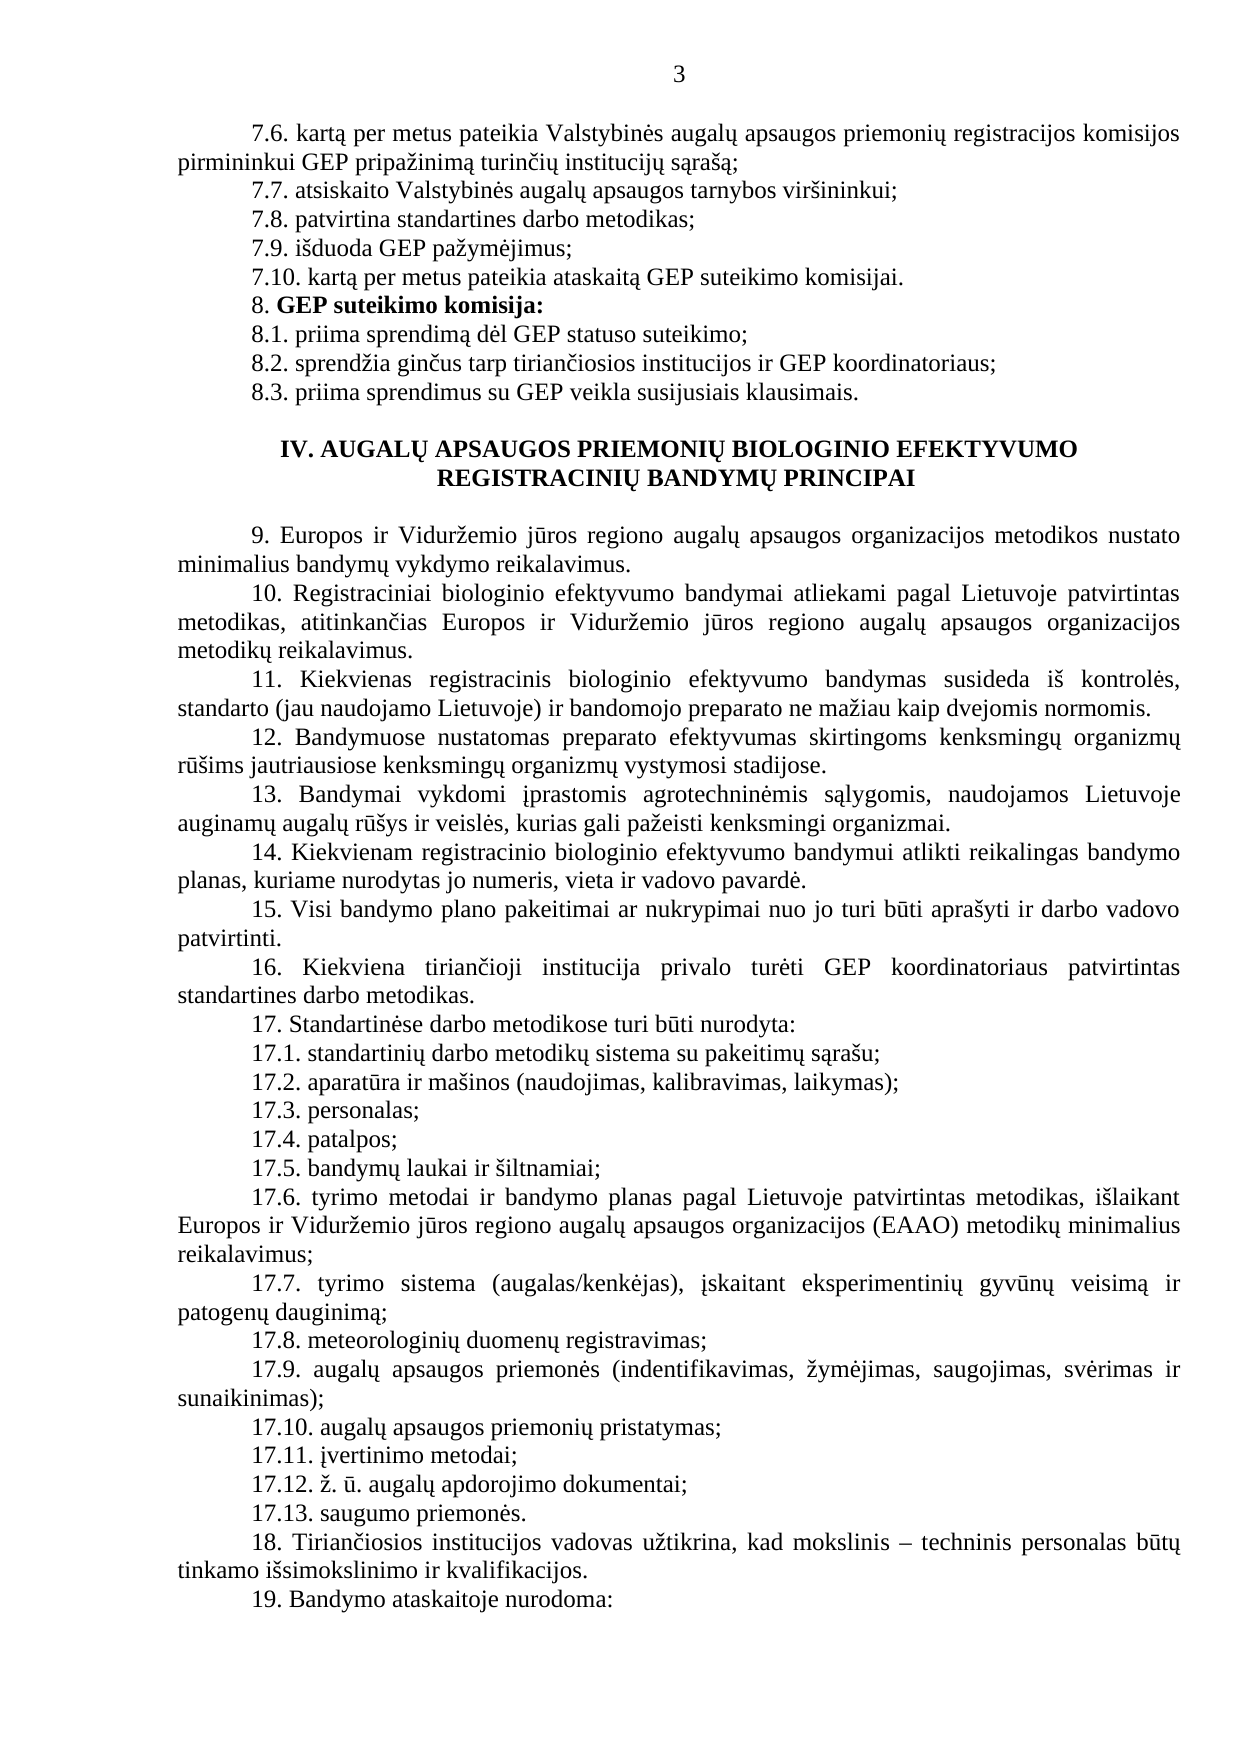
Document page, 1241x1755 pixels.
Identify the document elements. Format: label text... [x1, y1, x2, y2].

text 8.2. sprendžia ginčus tarp tiriančiosios institucijos ir GEP koordinatoriaus; [177, 348, 1181, 377]
text 17.1. standartinių darbo metodikų sistema su pakeitimų sąrašu; [177, 1038, 1181, 1067]
text 16. Kiekviena tiriančioji institucija privalo turėti GEP koordinatoriaus patvirtintas standartines darbo metodikas. [177, 952, 1181, 1009]
text 8.3. priima sprendimus su GEP veikla susijusiais klausimais. [177, 377, 1181, 406]
text 7.7. atsiskaito Valstybinės augalų apsaugos tarnybos viršininkui; [177, 176, 1181, 204]
text 17.5. bandymų laukai ir šiltnamiai; [177, 1153, 1181, 1182]
text 11. Kiekvienas registracinis biologinio efektyvumo bandymas susideda iš kontrolės, standarto (jau naudojamo Lietuvoje) ir bandomojo preparato ne mažiau kaip dvejomis normomis. [177, 664, 1181, 722]
text 17. Standartinėse darbo metodikose turi būti nurodyta: [177, 1009, 1181, 1038]
text 17.11. įvertinimo metodai; [177, 1441, 1181, 1469]
text 17.7. tyrimo sistema (augalas/kenkėjas), įskaitant eksperimentinių gyvūnų veisimą ir patogenų dauginimą; [177, 1268, 1181, 1326]
text IV. AUGALŲ APSAUGOS PRIEMONIŲ BIOLOGINIO EFEKTYVUMO REGISTRACINIŲ BANDYMŲ PRINCIPAI [177, 434, 1181, 492]
text 8.1. priima sprendimą dėl GEP statuso suteikimo; [177, 319, 1181, 348]
text 12. Bandymuose nustatomas preparato efektyvumas skirtingoms kenksmingų organizmų rūšims jautriausiose kenksmingų organizmų vystymosi stadijose. [177, 722, 1181, 779]
text 13. Bandymai vykdomi įprastomis agrotechninėmis sąlygomis, naudojamos Lietuvoje auginamų augalų rūšys ir veislės, kurias gali pažeisti kenksmingi organizmai. [177, 779, 1181, 837]
text 17.3. personalas; [177, 1096, 1181, 1124]
text 17.10. augalų apsaugos priemonių pristatymas; [177, 1412, 1181, 1441]
text 7.6. kartą per metus pateikia Valstybinės augalų apsaugos priemonių registracijos komisijos pirmininkui GEP pripažinimą turinčių institucijų sąrašą; [177, 118, 1181, 176]
text 17.6. tyrimo metodai ir bandymo planas pagal Lietuvoje patvirtintas metodikas, išlaikant Europos ir Viduržemio jūros regiono augalų apsaugos organizacijos (EAAO) metodikų minimalius reikalavimus; [177, 1182, 1181, 1268]
text 9. Europos ir Viduržemio jūros regiono augalų apsaugos organizacijos metodikos nustato minimalius bandymų vykdymo reikalavimus. [177, 521, 1181, 578]
text 17.8. meteorologinių duomenų registravimas; [177, 1326, 1181, 1354]
text 7.8. patvirtina standartines darbo metodikas; [177, 204, 1181, 233]
text 18. Tiriančiosios institucijos vadovas užtikrina, kad mokslinis – techninis personalas būtų tinkamo išsimokslinimo ir kvalifikacijos. [177, 1527, 1181, 1584]
text 17.2. aparatūra ir mašinos (naudojimas, kalibravimas, laikymas); [177, 1067, 1181, 1096]
text 17.4. patalpos; [177, 1124, 1181, 1153]
text 17.12. ž. ū. augalų apdorojimo dokumentai; [177, 1469, 1181, 1498]
text 7.9. išduoda GEP pažymėjimus; [177, 233, 1181, 262]
text 7.10. kartą per metus pateikia ataskaitą GEP suteikimo komisijai. [177, 262, 1181, 291]
text 19. Bandymo ataskaitoje nurodoma: [177, 1584, 1181, 1613]
text 10. Registraciniai biologinio efektyvumo bandymai atliekami pagal Lietuvoje patvirtintas metodikas, atitinkančias Europos ir Viduržemio jūros regiono augalų apsaugos organizacijos metodikų reikalavimus. [177, 578, 1181, 664]
text 15. Visi bandymo plano pakeitimai ar nukrypimai nuo jo turi būti aprašyti ir darbo vadovo patvirtinti. [177, 894, 1181, 952]
text 8. GEP suteikimo komisija: [177, 291, 1181, 319]
text 17.9. augalų apsaugos priemonės (indentifikavimas, žymėjimas, saugojimas, svėrimas ir sunaikinimas); [177, 1354, 1181, 1412]
text 17.13. saugumo priemonės. [177, 1498, 1181, 1527]
text 14. Kiekvienam registracinio biologinio efektyvumo bandymui atlikti reikalingas bandymo planas, kuriame nurodytas jo numeris, vieta ir vadovo pavardė. [177, 837, 1181, 894]
